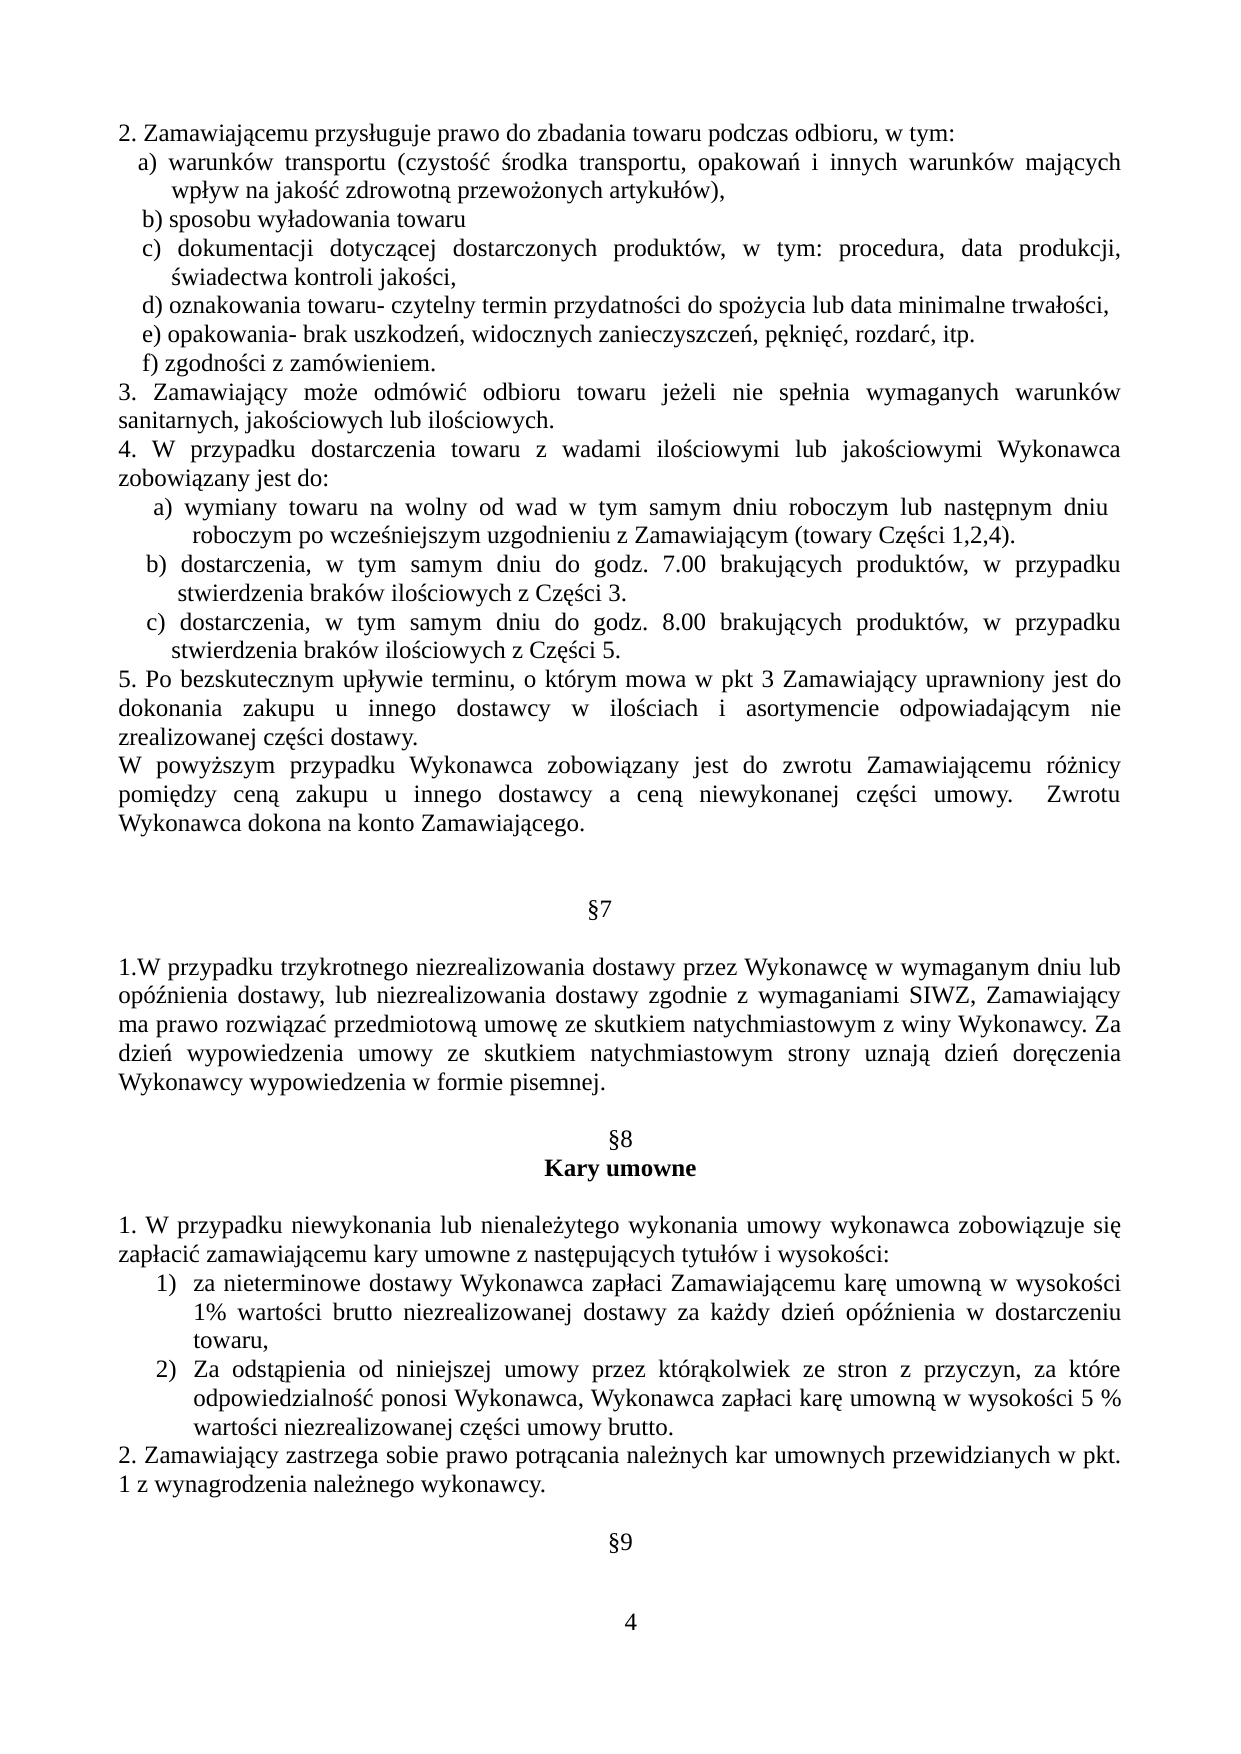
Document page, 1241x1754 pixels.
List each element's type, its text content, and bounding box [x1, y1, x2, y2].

text 4. W przypadku dostarczenia towaru z wadami ilościowymi lub jakościowymi Wykonawca zobowiązany jest do: [118, 434, 1122, 492]
text e) opakowania- brak uszkodzeń, widocznych zanieczyszczeń, pęknięć, rozdarć, itp. [142, 319, 1122, 348]
list Za odstąpienia od niniejszej umowy przez którąkolwiek ze stron z przyczyn, za które odpowiedzialność ponosi Wykonawca, Wykonawca zapłaci karę umowną w wysokości 5 % wartości niezrealizowanej części umowy brutto. [156, 1354, 1122, 1441]
text §9 [118, 1527, 1122, 1556]
text Kary umowne [118, 1153, 1122, 1182]
text 2. Zamawiającemu przysługuje prawo do zbadania towaru podczas odbioru, w tym: [118, 118, 1122, 147]
list za nieterminowe dostawy Wykonawca zapłaci Zamawiającemu karę umowną w wysokości 1% wartości brutto niezrealizowanej dostawy za każdy dzień opóźnienia w dostarczeniu towaru, [156, 1268, 1122, 1354]
text 2. Zamawiający zastrzega sobie prawo potrącania należnych kar umownych przewidzianych w pkt. 1 z wynagrodzenia należnego wykonawcy. [118, 1441, 1122, 1498]
text §8 [118, 1124, 1122, 1153]
text a) wymiany towaru na wolny od wad w tym samym dniu roboczym lub następnym dniu roboczym po wcześniejszym uzgodnieniu z Zamawiającym (towary Części 1,2,4). [118, 492, 1122, 549]
text b) dostarczenia, w tym samym dniu do godz. 7.00 brakujących produktów, w przypadku stwierdzenia braków ilościowych z Części 3. [118, 549, 1122, 607]
text 5. Po bezskutecznym upływie terminu, o którym mowa w pkt 3 Zamawiający uprawniony jest do dokonania zakupu u innego dostawcy w ilościach i asortymencie odpowiadającym nie zrealizowanej części dostawy. [118, 664, 1122, 751]
text W powyższym przypadku Wykonawca zobowiązany jest do zwrotu Zamawiającemu różnicy pomiędzy ceną zakupu u innego dostawcy a ceną niewykonanej części umowy. Zwrotu Wykonawca dokona na konto Zamawiającego. [118, 751, 1122, 837]
text c) dostarczenia, w tym samym dniu do godz. 8.00 brakujących produktów, w przypadku stwierdzenia braków ilościowych z Części 5. [118, 607, 1122, 664]
text f) zgodności z zamówieniem. [142, 348, 1122, 377]
text a) warunków transportu (czystość środka transportu, opakowań i innych warunków mających wpływ na jakość zdrowotną przewożonych artykułów), [71, 147, 1122, 204]
text b) sposobu wyładowania towaru [142, 204, 1122, 233]
text c) dokumentacji dotyczącej dostarczonych produktów, w tym: procedura, data produkcji, świadectwa kontroli jakości, [142, 233, 1122, 291]
text d) oznakowania towaru- czytelny termin przydatności do spożycia lub data minimalne trwałości, [142, 291, 1122, 319]
text 1. W przypadku niewykonania lub nienależytego wykonania umowy wykonawca zobowiązuje się zapłacić zamawiającemu kary umowne z następujących tytułów i wysokości: [118, 1211, 1122, 1268]
text 3. Zamawiający może odmówić odbioru towaru jeżeli nie spełnia wymaganych warunków sanitarnych, jakościowych lub ilościowych. [118, 377, 1122, 434]
text §7 [118, 894, 1122, 923]
text 1.W przypadku trzykrotnego niezrealizowania dostawy przez Wykonawcę w wymaganym dniu lub opóźnienia dostawy, lub niezrealizowania dostawy zgodnie z wymaganiami SIWZ, Zamawiający ma prawo rozwiązać przedmiotową umowę ze skutkiem natychmiastowym z winy Wykonawcy. Za dzień wypowiedzenia umowy ze skutkiem natychmiastowym strony uznają dzień doręczenia Wykonawcy wypowiedzenia w formie pisemnej. [118, 952, 1122, 1096]
